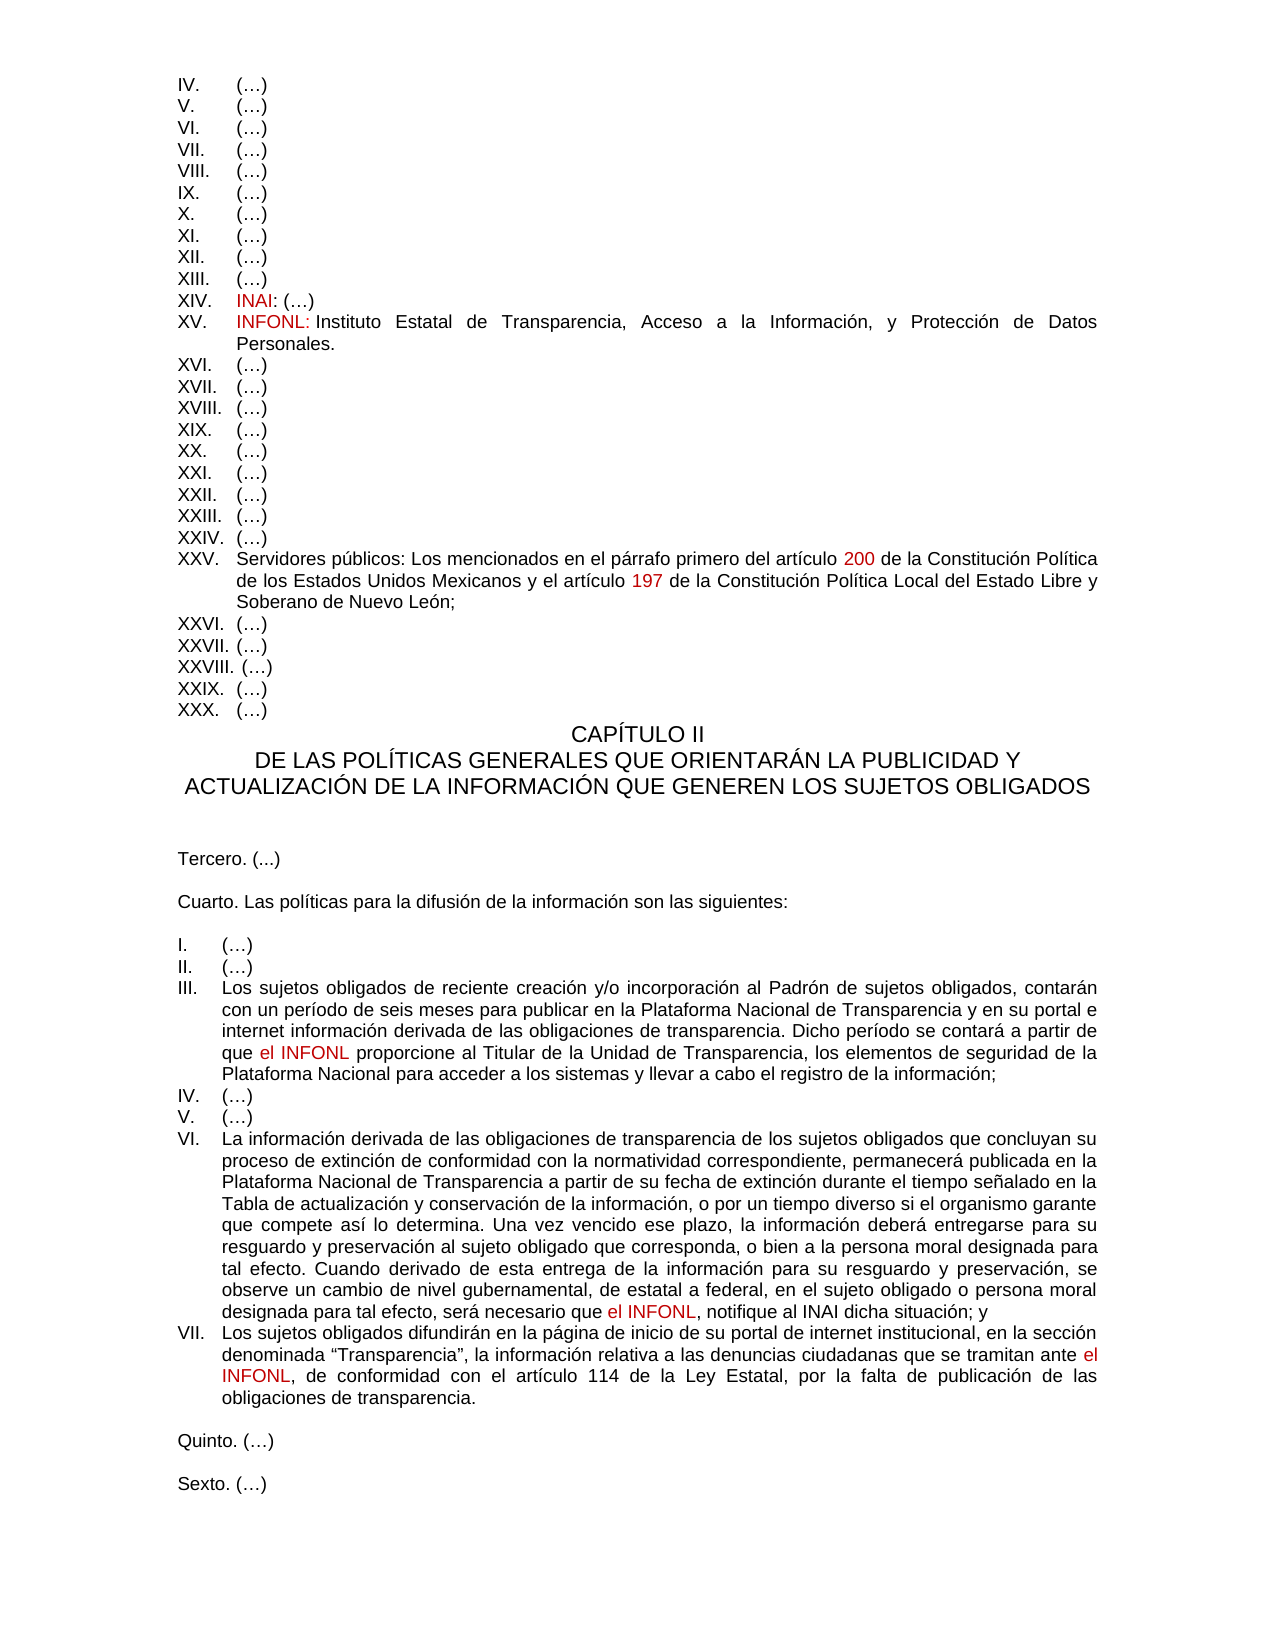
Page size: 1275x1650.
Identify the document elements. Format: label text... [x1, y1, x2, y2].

list (…) [177, 440, 1098, 462]
list (…) [177, 955, 1098, 977]
text Quinto. (…) [177, 1430, 1098, 1451]
list (…) [177, 160, 1098, 182]
list (…) [177, 505, 1098, 527]
list (…) [177, 117, 1098, 138]
text DE LAS POLÍTICAS GENERALES QUE ORIENTARÁN LA PUBLICIDAD Y ACTUALIZACIÓN DE LA INFORMACIÓN QUE GENEREN LOS SUJETOS OBLIGADOS [177, 747, 1098, 800]
list (…) [177, 634, 1098, 656]
list Servidores públicos: Los mencionados en el párrafo primero del artículo 200 de la Constitución Política de los Estados Unidos Mexicanos y el artículo 197 de la Constitución Política Local del Estado Libre y Soberano de Nuevo León; [177, 548, 1098, 613]
list (…) [177, 613, 1098, 634]
list (…) [177, 677, 1098, 699]
text Cuarto. Las políticas para la difusión de la información son las siguientes: [177, 891, 1098, 912]
list (…) [177, 74, 1098, 95]
list (…) [177, 462, 1098, 483]
list (…) [177, 397, 1098, 419]
list (…) [177, 527, 1098, 548]
list INAI: (…) [177, 289, 1098, 311]
list (…) [177, 246, 1098, 268]
text CAPÍTULO II [177, 721, 1098, 747]
list (…) [177, 1106, 1098, 1128]
list (…) [177, 182, 1098, 203]
list (…) [177, 203, 1098, 225]
list (…) [177, 934, 1098, 955]
list La información derivada de las obligaciones de transparencia de los sujetos obligados que concluyan su proceso de extinción de conformidad con la normatividad correspondiente, permanecerá publicada en la Plataforma Nacional de Transparencia a partir de su fecha de extinción durante el tiempo señalado en la Tabla de actualización y conservación de la información, o por un tiempo diverso si el organismo garante que compete así lo determina. Una vez vencido ese plazo, la información deberá entregarse para su resguardo y preservación al sujeto obligado que corresponda, o bien a la persona moral designada para tal efecto. Cuando derivado de esta entrega de la información para su resguardo y preservación, se observe un cambio de nivel gubernamental, de estatal a federal, en el sujeto obligado o persona moral designada para tal efecto, será necesario que el INFONL, notifique al INAI dicha situación; y [177, 1128, 1098, 1322]
list (…) [177, 268, 1098, 289]
list (…) [177, 656, 1098, 677]
text Sexto. (…) [177, 1473, 1098, 1494]
list Los sujetos obligados difundirán en la página de inicio de su portal de internet institucional, en la sección denominada “Transparencia”, la información relativa a las denuncias ciudadanas que se tramitan ante el INFONL, de conformidad con el artículo 114 de la Ley Estatal, por la falta de publicación de las obligaciones de transparencia. [177, 1322, 1098, 1408]
list (…) [177, 376, 1098, 397]
list (…) [177, 225, 1098, 246]
list (…) [177, 354, 1098, 376]
list (…) [177, 1085, 1098, 1106]
list (…) [177, 138, 1098, 160]
list (…) [177, 95, 1098, 117]
list (…) [177, 699, 1098, 721]
list (…) [177, 483, 1098, 505]
list INFONL: Instituto Estatal de Transparencia, Acceso a la Información, y Protección de Datos Personales. [177, 311, 1098, 354]
list (…) [177, 419, 1098, 440]
text Tercero. (...) [177, 848, 1098, 869]
list Los sujetos obligados de reciente creación y/o incorporación al Padrón de sujetos obligados, contarán con un período de seis meses para publicar en la Plataforma Nacional de Transparencia y en su portal e internet información derivada de las obligaciones de transparencia. Dicho período se contará a partir de que el INFONL proporcione al Titular de la Unidad de Transparencia, los elementos de seguridad de la Plataforma Nacional para acceder a los sistemas y llevar a cabo el registro de la información; [177, 977, 1098, 1085]
